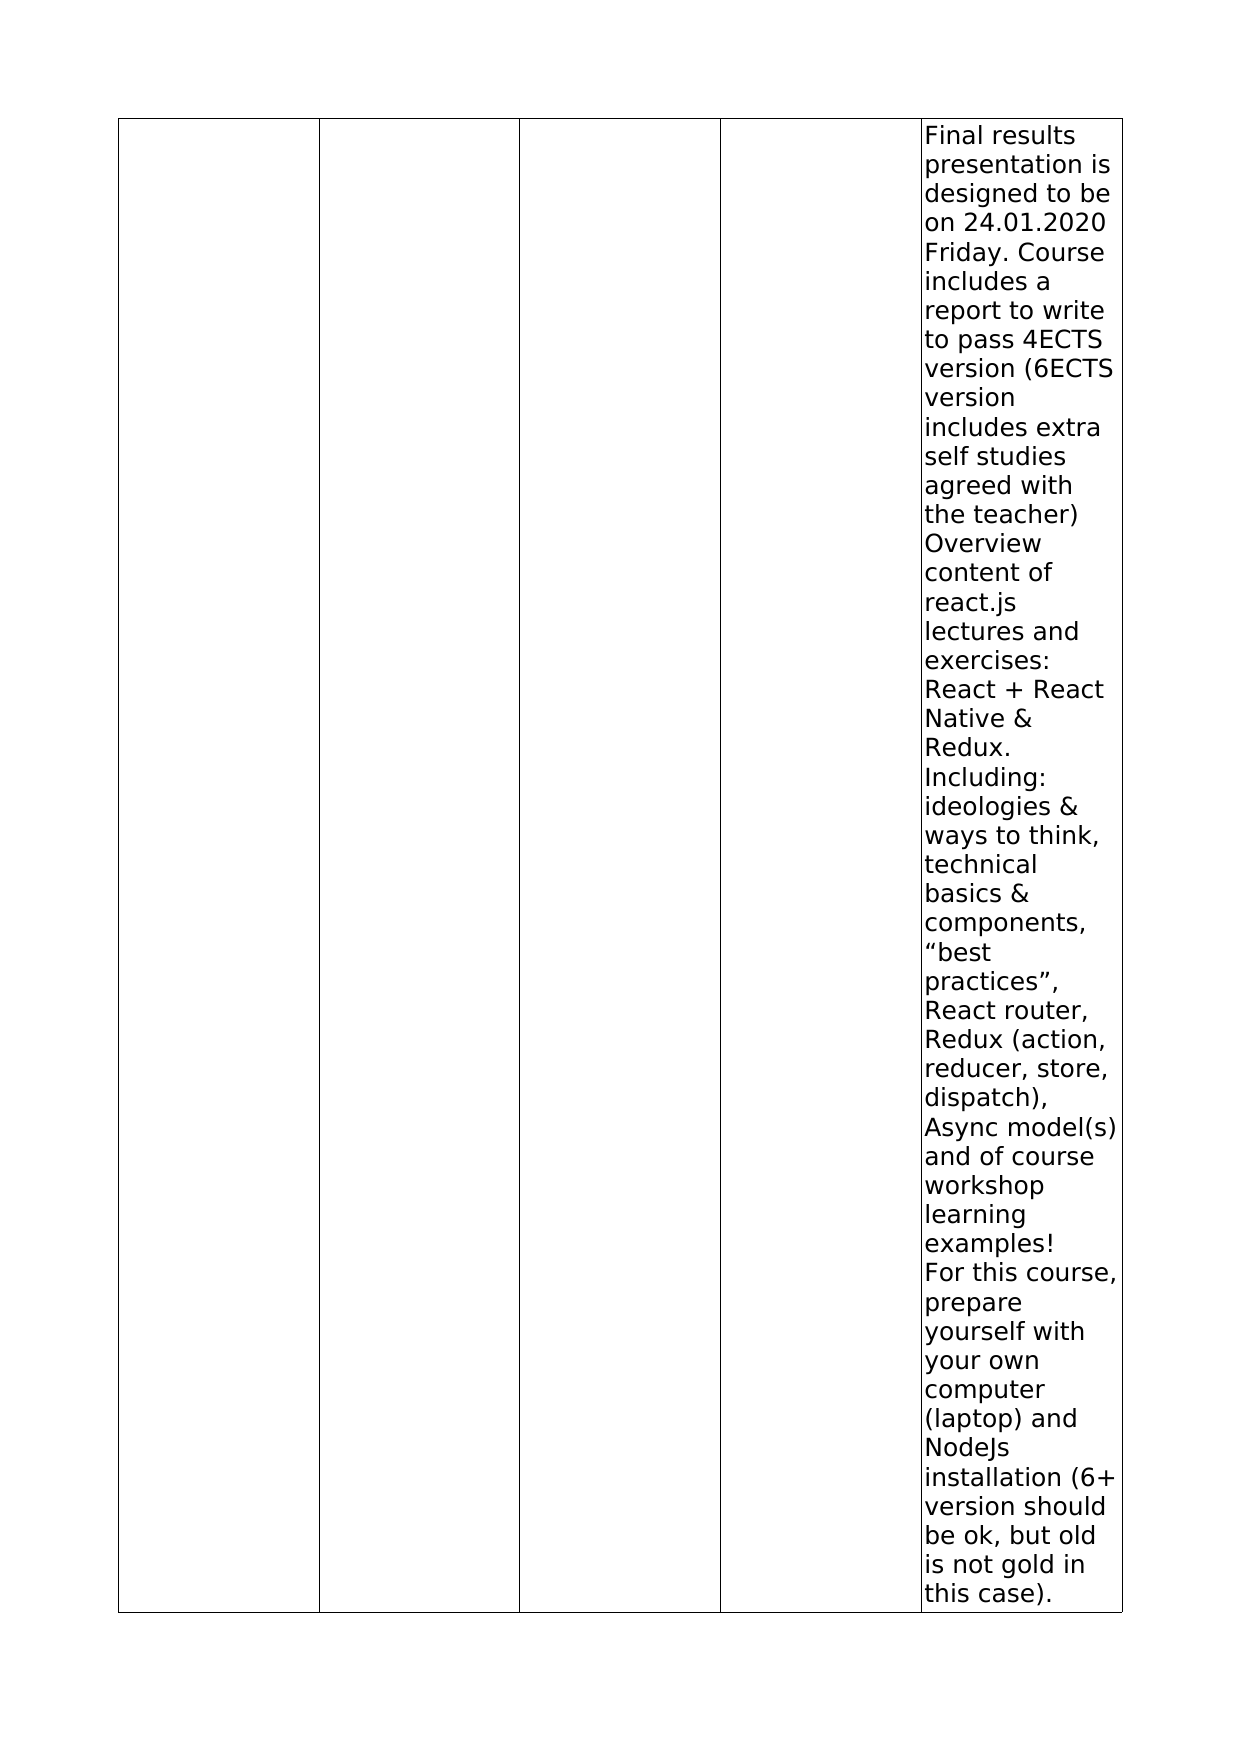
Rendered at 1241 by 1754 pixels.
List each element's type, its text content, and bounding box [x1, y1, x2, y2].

table_header [119, 119, 319, 1612]
table_header [721, 119, 921, 1612]
table_header [320, 119, 519, 1612]
table_header [520, 119, 720, 1612]
table_header Final results presentation is designed to be on 24.01.2020 Friday. Course includes a report to write to pass 4ECTS version (6ECTS version includes extra self studies agreed with the teacher) Overview content of react.js lectures and exercises: React + React Native & Redux. Including: ideologies & ways to think, technical basics & components, “best practices”, React router, Redux (action, reducer, store, dispatch), Async model(s) and of course workshop learning examples! For this course, prepare yourself with your own computer (laptop) and NodeJs installation (6+ version should be ok, but old is not gold in this case). [922, 119, 1122, 1612]
